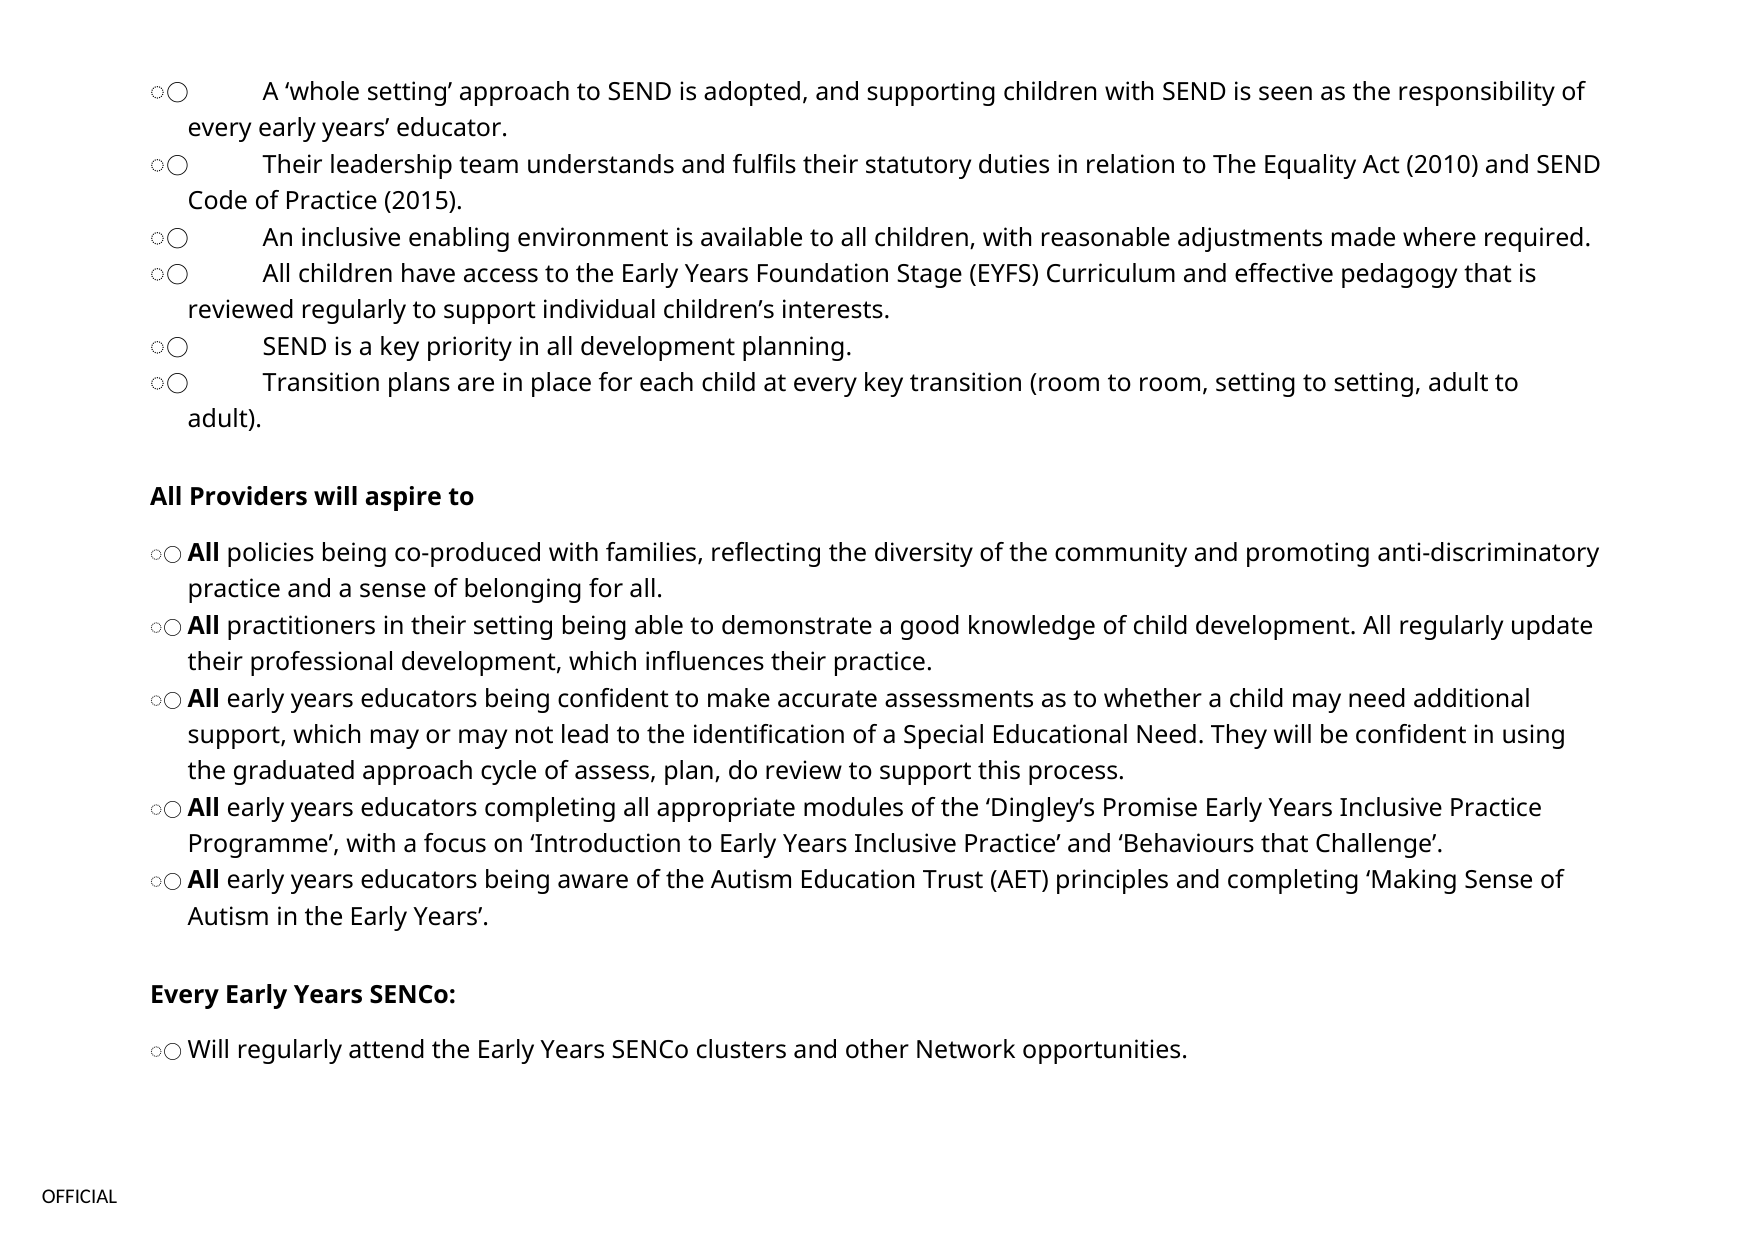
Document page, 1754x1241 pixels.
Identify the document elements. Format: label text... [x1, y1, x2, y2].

list All policies being co-produced with families, reflecting the diversity of the community and promoting anti-discriminatory practice and a sense of belonging for all. [150, 535, 1604, 605]
list All early years educators completing all appropriate modules of the ‘Dingley’s Promise Early Years Inclusive Practice Programme’, with a focus on ‘Introduction to Early Years Inclusive Practice’ and ‘Behaviours that Challenge’. [150, 789, 1604, 860]
list All early years educators being aware of the Autism Education Trust (AET) principles and completing ‘Making Sense of Autism in the Early Years’. [150, 862, 1604, 932]
list A ‘whole setting’ approach to SEND is adopted, and supporting children with SEND is seen as the responsibility of every early years’ educator. [150, 74, 1604, 144]
list All early years educators being confident to make accurate assessments as to whether a child may need additional support, which may or may not lead to the identification of a Special Educational Need. They will be confident in using the graduated approach cycle of assess, plan, do review to support this process. [150, 680, 1604, 787]
list An inclusive enabling environment is available to all children, with reasonable adjustments made where required. [150, 219, 1604, 253]
list Transition plans are in place for each child at every key transition (room to room, setting to setting, adult to adult). [150, 364, 1604, 435]
list SEND is a key priority in all development planning. [150, 328, 1604, 362]
text All Providers will aspire to [150, 479, 1604, 513]
list All practitioners in their setting being able to demonstrate a good knowledge of child development. All regularly update their professional development, which influences their practice. [150, 607, 1604, 678]
text Every Early Years SENCo: [150, 976, 1604, 1010]
list All children have access to the Early Years Foundation Stage (EYFS) Curriculum and effective pedagogy that is reviewed regularly to support individual children’s interests. [150, 256, 1604, 326]
list Will regularly attend the Early Years SENCo clusters and other Network opportunities. [150, 1032, 1604, 1066]
list Their leadership team understands and fulfils their statutory duties in relation to The Equality Act (2010) and SEND Code of Practice (2015). [150, 146, 1604, 217]
